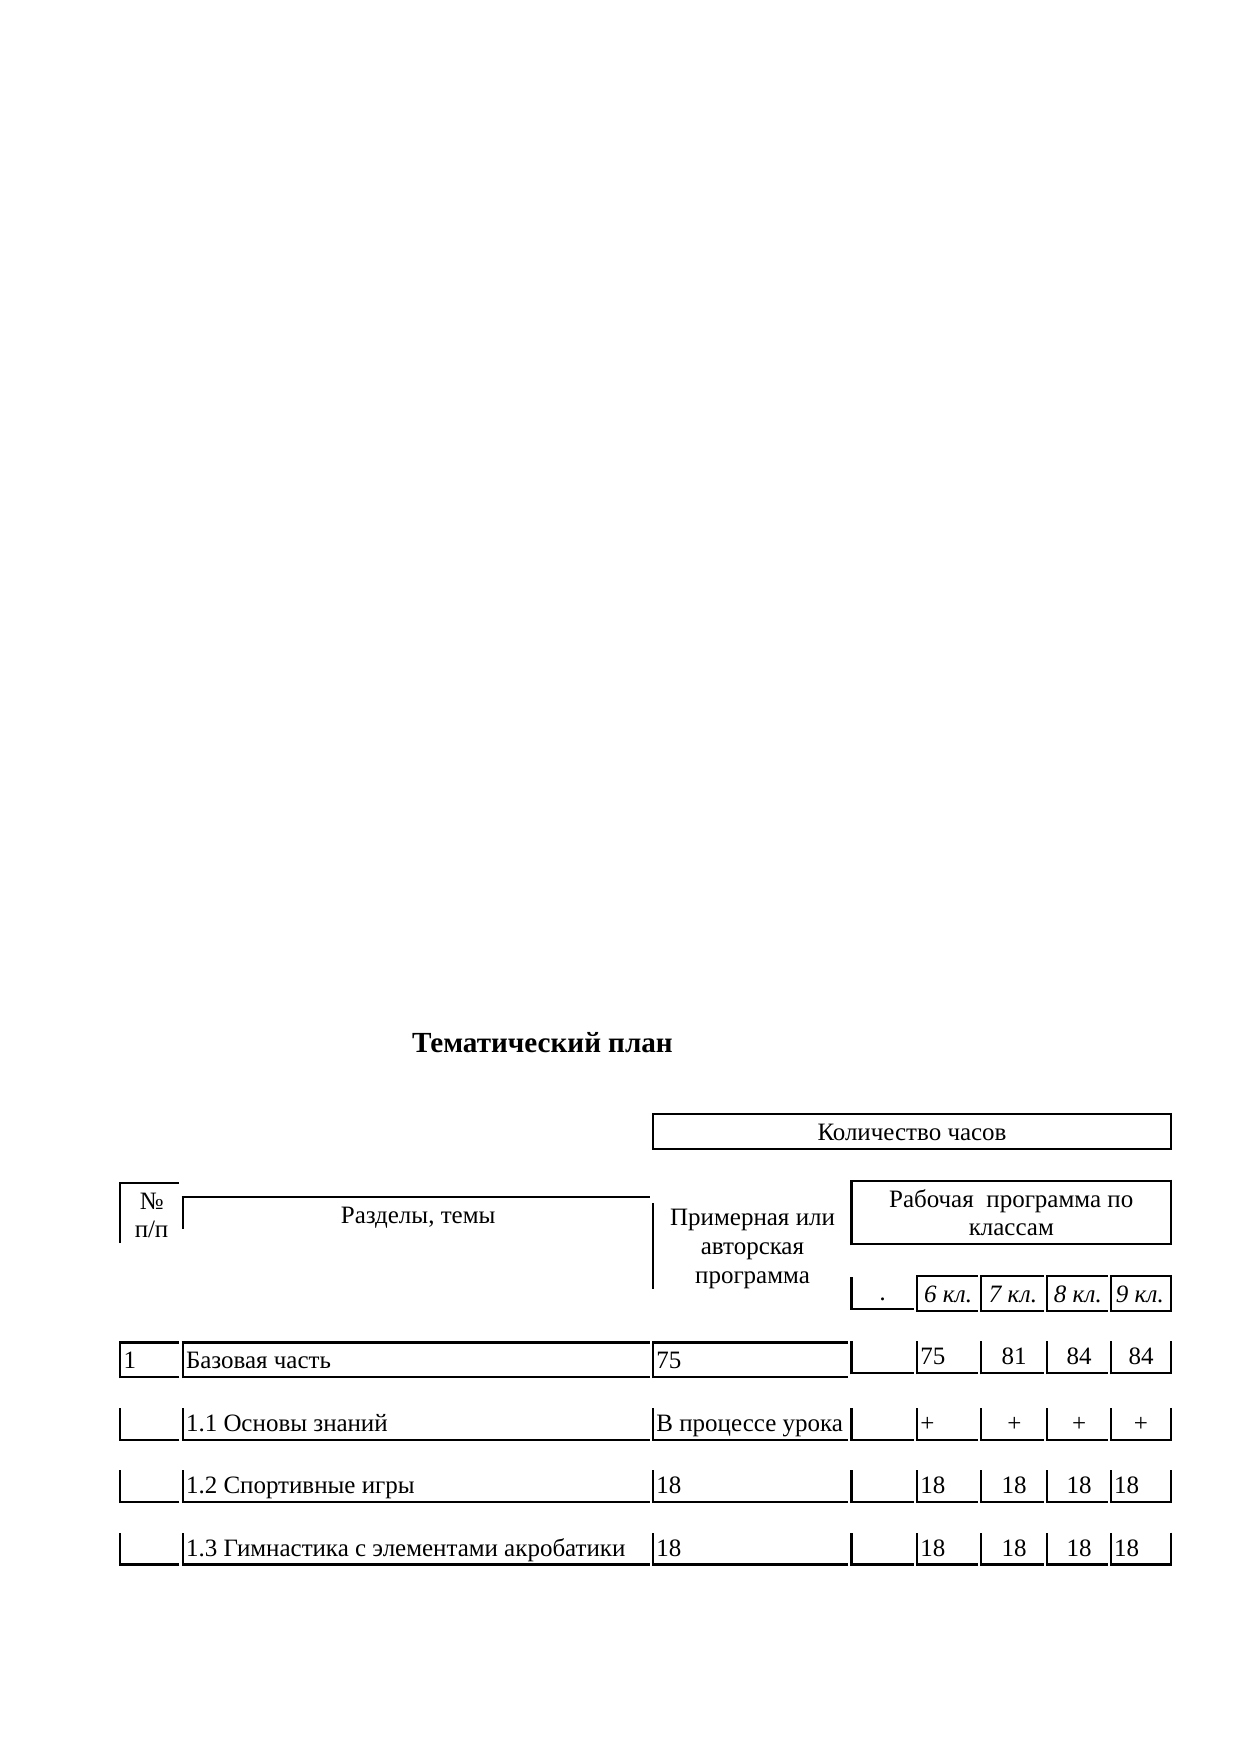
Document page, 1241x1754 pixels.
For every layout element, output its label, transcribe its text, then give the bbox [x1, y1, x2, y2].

table_cell 18 [1109, 1533, 1173, 1595]
table_cell 8 кл. [1045, 1275, 1109, 1341]
table_cell + [1109, 1408, 1173, 1470]
table_cell 75 [915, 1341, 979, 1408]
table_cell 18 [651, 1533, 849, 1595]
table_cell 84 [1045, 1341, 1109, 1408]
table_cell 1 [118, 1341, 181, 1408]
table_cell 7 кл. [979, 1275, 1045, 1341]
table_cell 18 [979, 1533, 1045, 1595]
table_cell 18 [1045, 1470, 1109, 1533]
table_cell + [915, 1408, 979, 1470]
table_header Количество часов [651, 1113, 1173, 1179]
table_cell Примерная или авторская программа [651, 1180, 849, 1341]
table_cell [118, 1470, 181, 1533]
table_cell 18 [1045, 1533, 1109, 1595]
table_cell + [1045, 1408, 1109, 1470]
table_cell Рабочая программа по классам [849, 1180, 1173, 1275]
table_header № п/п [118, 1113, 181, 1341]
table_cell 81 [979, 1341, 1045, 1408]
table_cell 18 [1109, 1470, 1173, 1533]
table_cell 18 [915, 1533, 979, 1595]
table_cell . [849, 1275, 915, 1341]
table_cell [849, 1341, 915, 1408]
table_cell [849, 1470, 915, 1533]
table_cell 9 кл. [1109, 1275, 1173, 1341]
table_cell Базовая часть [181, 1341, 651, 1408]
table_cell 84 [1109, 1341, 1173, 1408]
table_header Разделы, темы [181, 1113, 651, 1341]
table_cell [118, 1533, 181, 1595]
table_cell 1.2 Спортивные игры [181, 1470, 651, 1533]
table_cell 18 [651, 1470, 849, 1533]
table_cell 18 [915, 1470, 979, 1533]
text Тематический план [118, 1026, 1122, 1059]
table_cell [849, 1533, 915, 1595]
table_cell [118, 1408, 181, 1470]
table_cell + [979, 1408, 1045, 1470]
table_cell 75 [651, 1341, 849, 1408]
table_cell 18 [979, 1470, 1045, 1533]
table_cell 1.3 Гимнастика с элементами акробатики [181, 1533, 651, 1595]
table_cell В процессе урока [651, 1408, 849, 1470]
table_cell 6 кл. [915, 1275, 979, 1341]
table_cell [849, 1408, 915, 1470]
table_cell 1.1 Основы знаний [181, 1408, 651, 1470]
